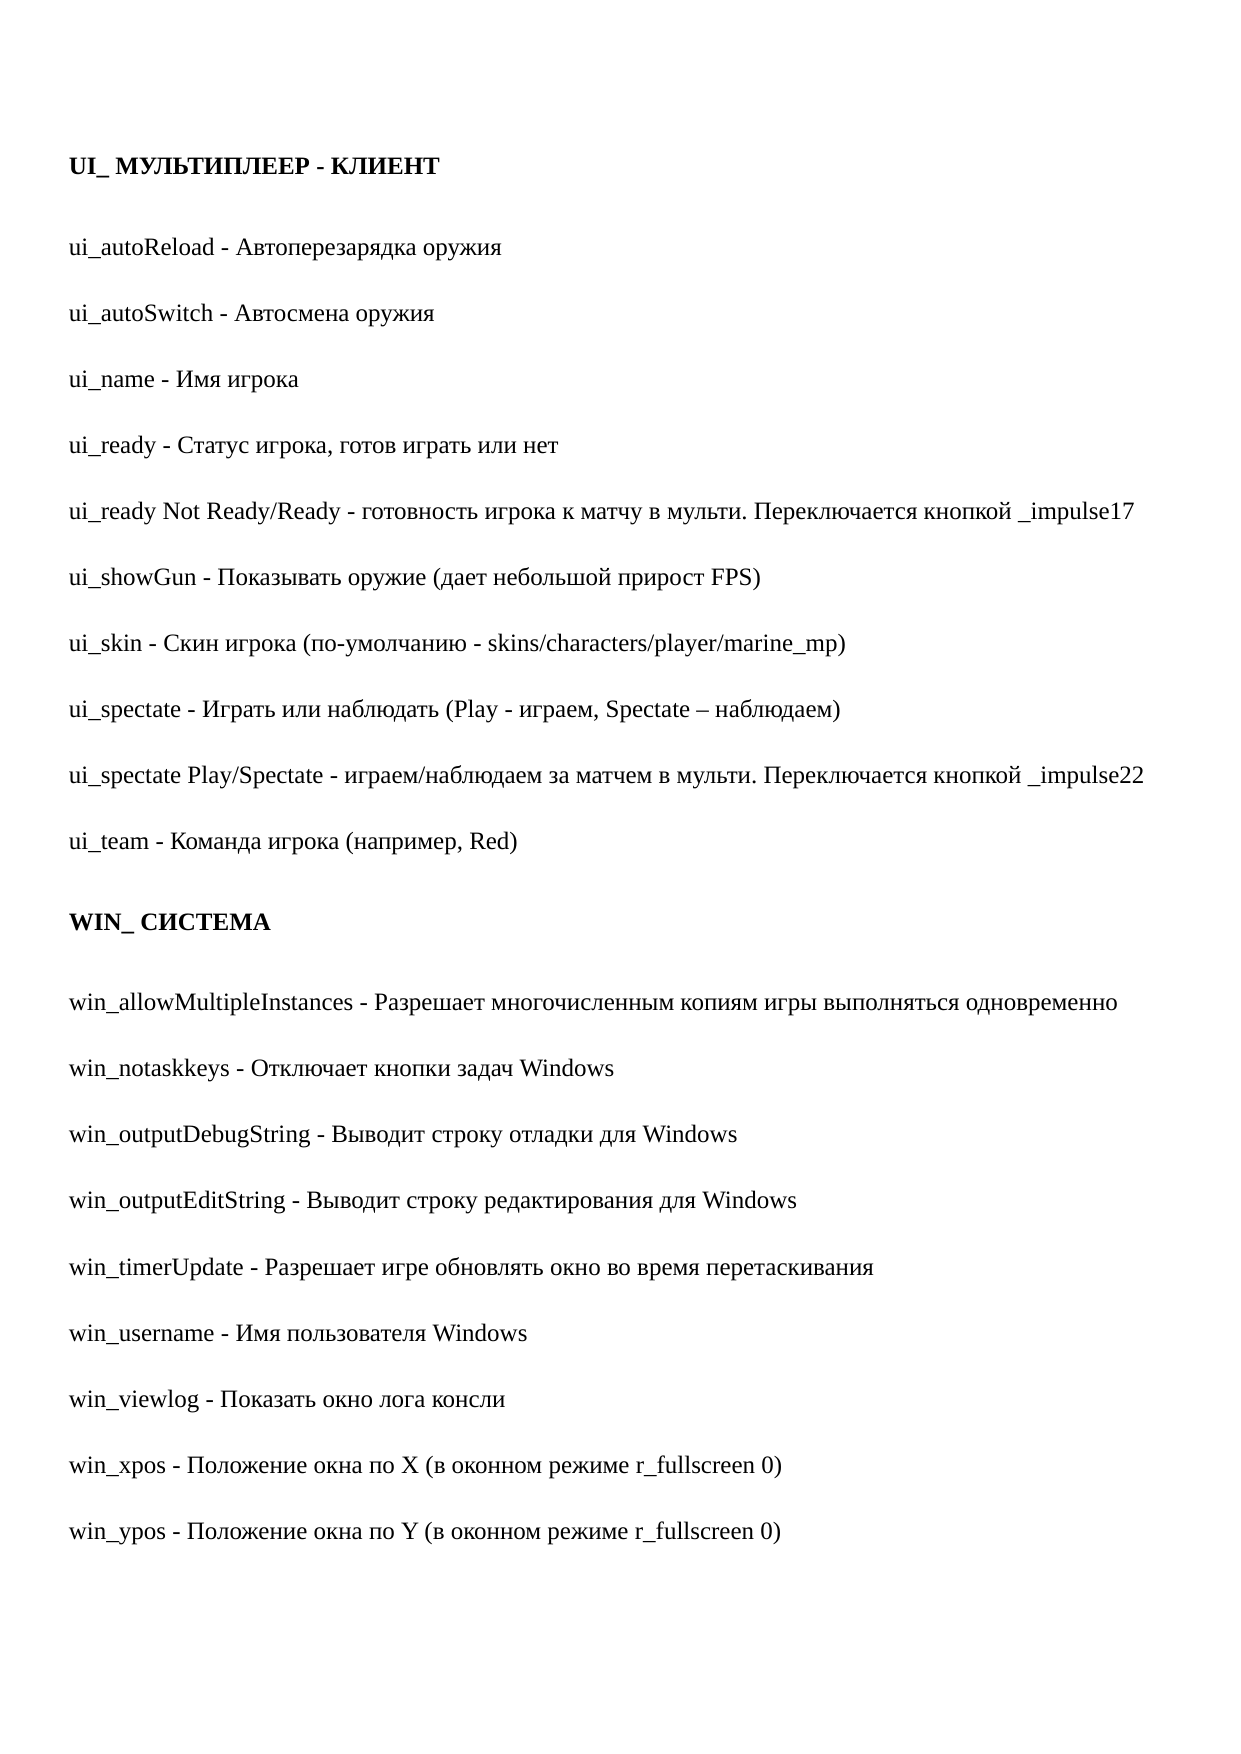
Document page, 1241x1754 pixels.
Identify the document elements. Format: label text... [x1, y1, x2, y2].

text ui_autoReload - Автоперезарядка оружия ui_autoSwitch - Автосмена оружия ui_name - Имя игрока ui_ready - Статус игрока, готов играть или нет ui_ready Not Ready/Ready - готовность игрока к матчу в мульти. Переключается кнопкой _impulse17 ui_showGun - Показывать оружие (дает небольшой прирост FPS) ui_skin - Скин игрока (по-умолчанию - skins/characters/player/marine_mp) ui_spectate - Играть или наблюдать (Play - играем, Spectate – наблюдаем) ui_spectate Play/Spectate - играем/наблюдаем за матчем в мульти. Переключается кнопкой _impulse22 ui_team - Команда игрока (например, Red) [69, 199, 1220, 855]
text WIN_ СИСТЕМА [69, 874, 1220, 936]
text UI_ МУЛЬТИПЛЕЕР - КЛИЕНТ [69, 118, 1220, 180]
text win_allowMultipleInstances - Разрешает многочисленным копиям игры выполняться одновременно win_notaskkeys - Отключает кнопки задач Windows win_outputDebugString - Выводит строку отладки для Windows win_outputEditString - Выводит строку редактирования для Windows win_timerUpdate - Разрешает игре обновлять окно во время перетаскивания win_username - Имя пользователя Windows win_viewlog - Показать окно лога консли win_xpos - Положение окна по Х (в оконном режиме r_fullscreen 0) win_ypos - Положение окна по Y (в оконном режиме r_fullscreen 0) [69, 954, 1220, 1544]
